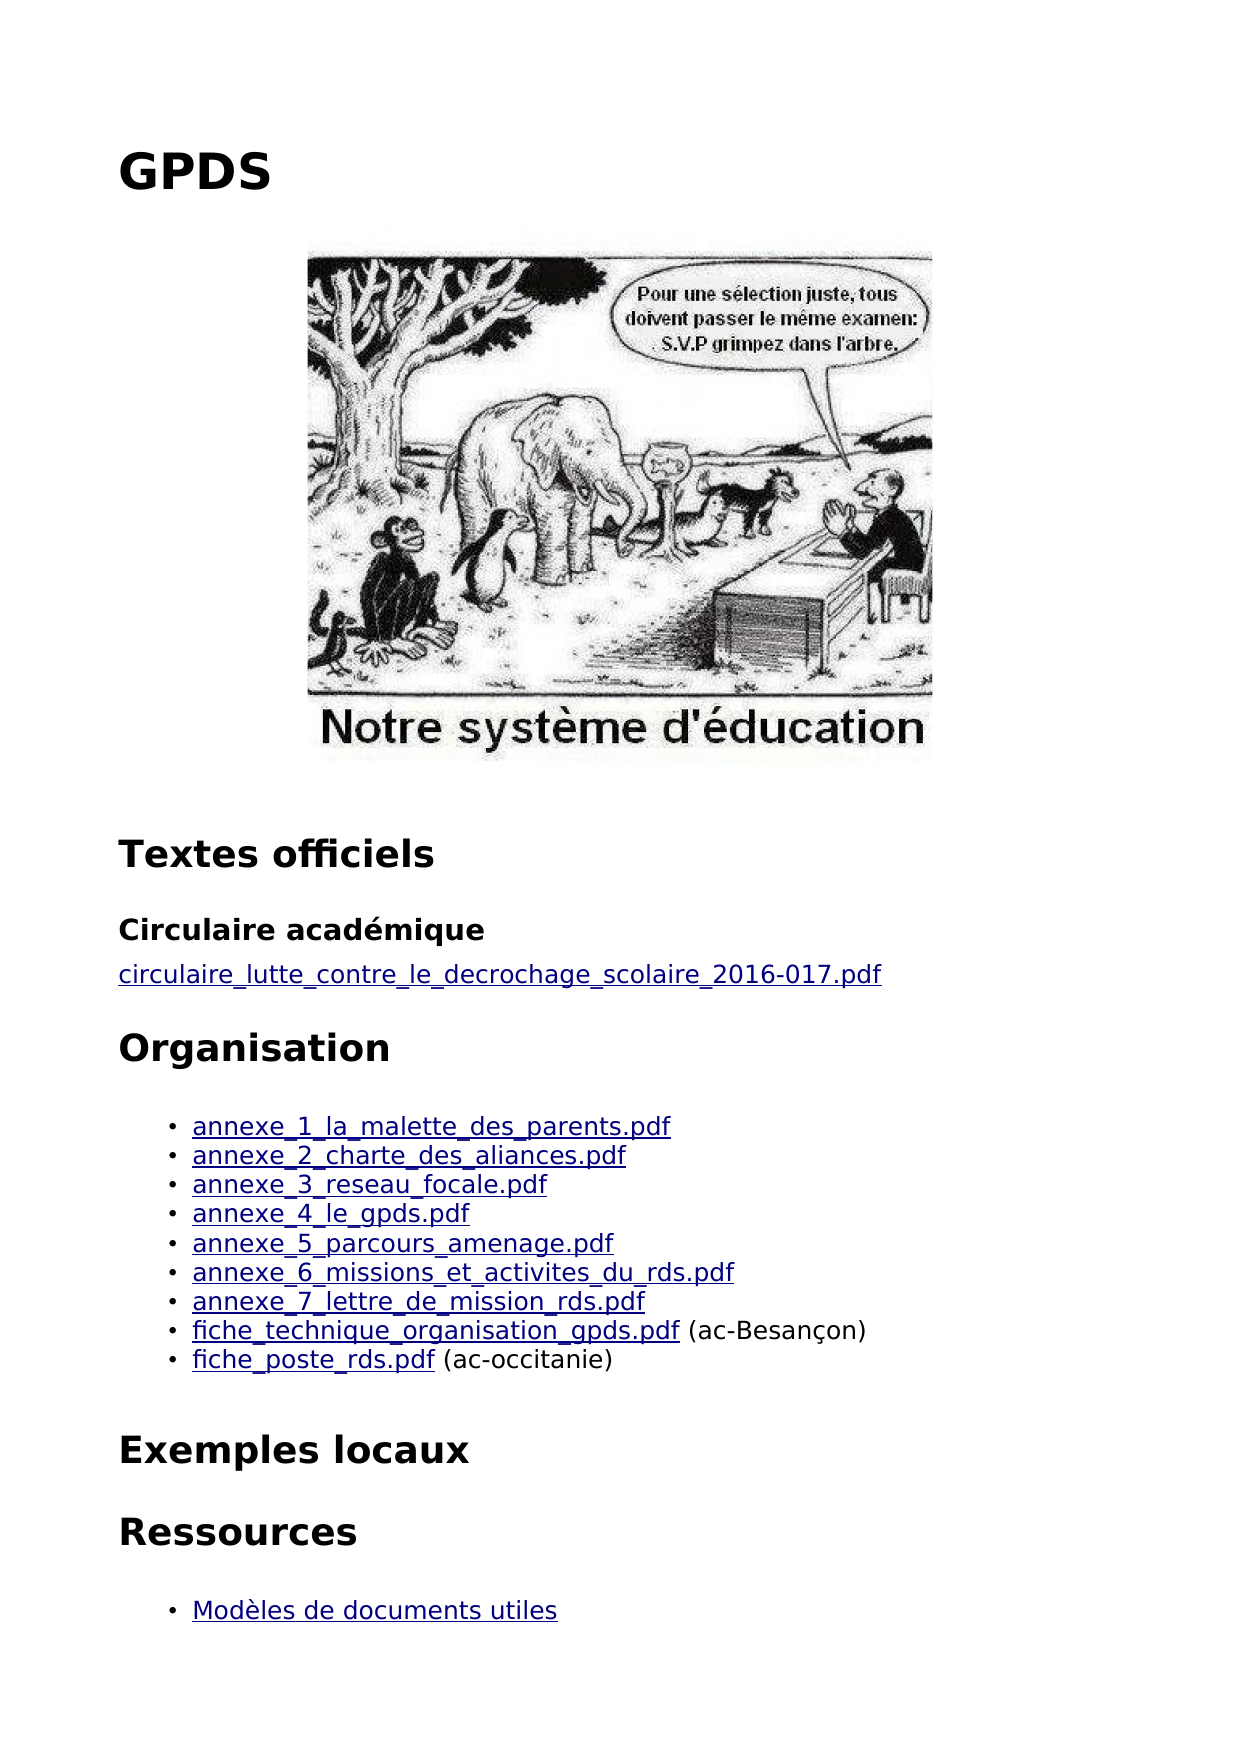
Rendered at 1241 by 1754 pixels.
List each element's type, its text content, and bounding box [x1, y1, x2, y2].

subtitle Ressources [118, 1510, 1122, 1554]
text circulaire_lutte_contre_le_decrochage_scolaire_2016-017.pdf [118, 960, 1122, 989]
list Modèles de documents utiles [177, 1596, 1122, 1625]
list annexe_1_la_malette_des_parents.pdf [177, 1112, 1122, 1141]
list annexe_2_charte_des_aliances.pdf [177, 1141, 1122, 1171]
subtitle GPDS [118, 143, 1122, 201]
list fiche_poste_rds.pdf (ac-occitanie) [177, 1346, 1122, 1375]
subtitle Exemples locaux [118, 1429, 1122, 1473]
list annexe_3_reseau_focale.pdf [177, 1171, 1122, 1200]
list fiche_technique_organisation_gpds.pdf (ac-Besançon) [177, 1316, 1122, 1346]
list annexe_7_lettre_de_mission_rds.pdf [177, 1287, 1122, 1316]
subtitle Circulaire académique [118, 913, 1122, 947]
list annexe_4_le_gpds.pdf [177, 1200, 1122, 1229]
list annexe_5_parcours_amenage.pdf [177, 1229, 1122, 1258]
picture [307, 213, 933, 766]
subtitle Organisation [118, 1027, 1122, 1070]
list annexe_6_missions_et_activites_du_rds.pdf [177, 1258, 1122, 1287]
subtitle Textes officiels [118, 832, 1122, 876]
